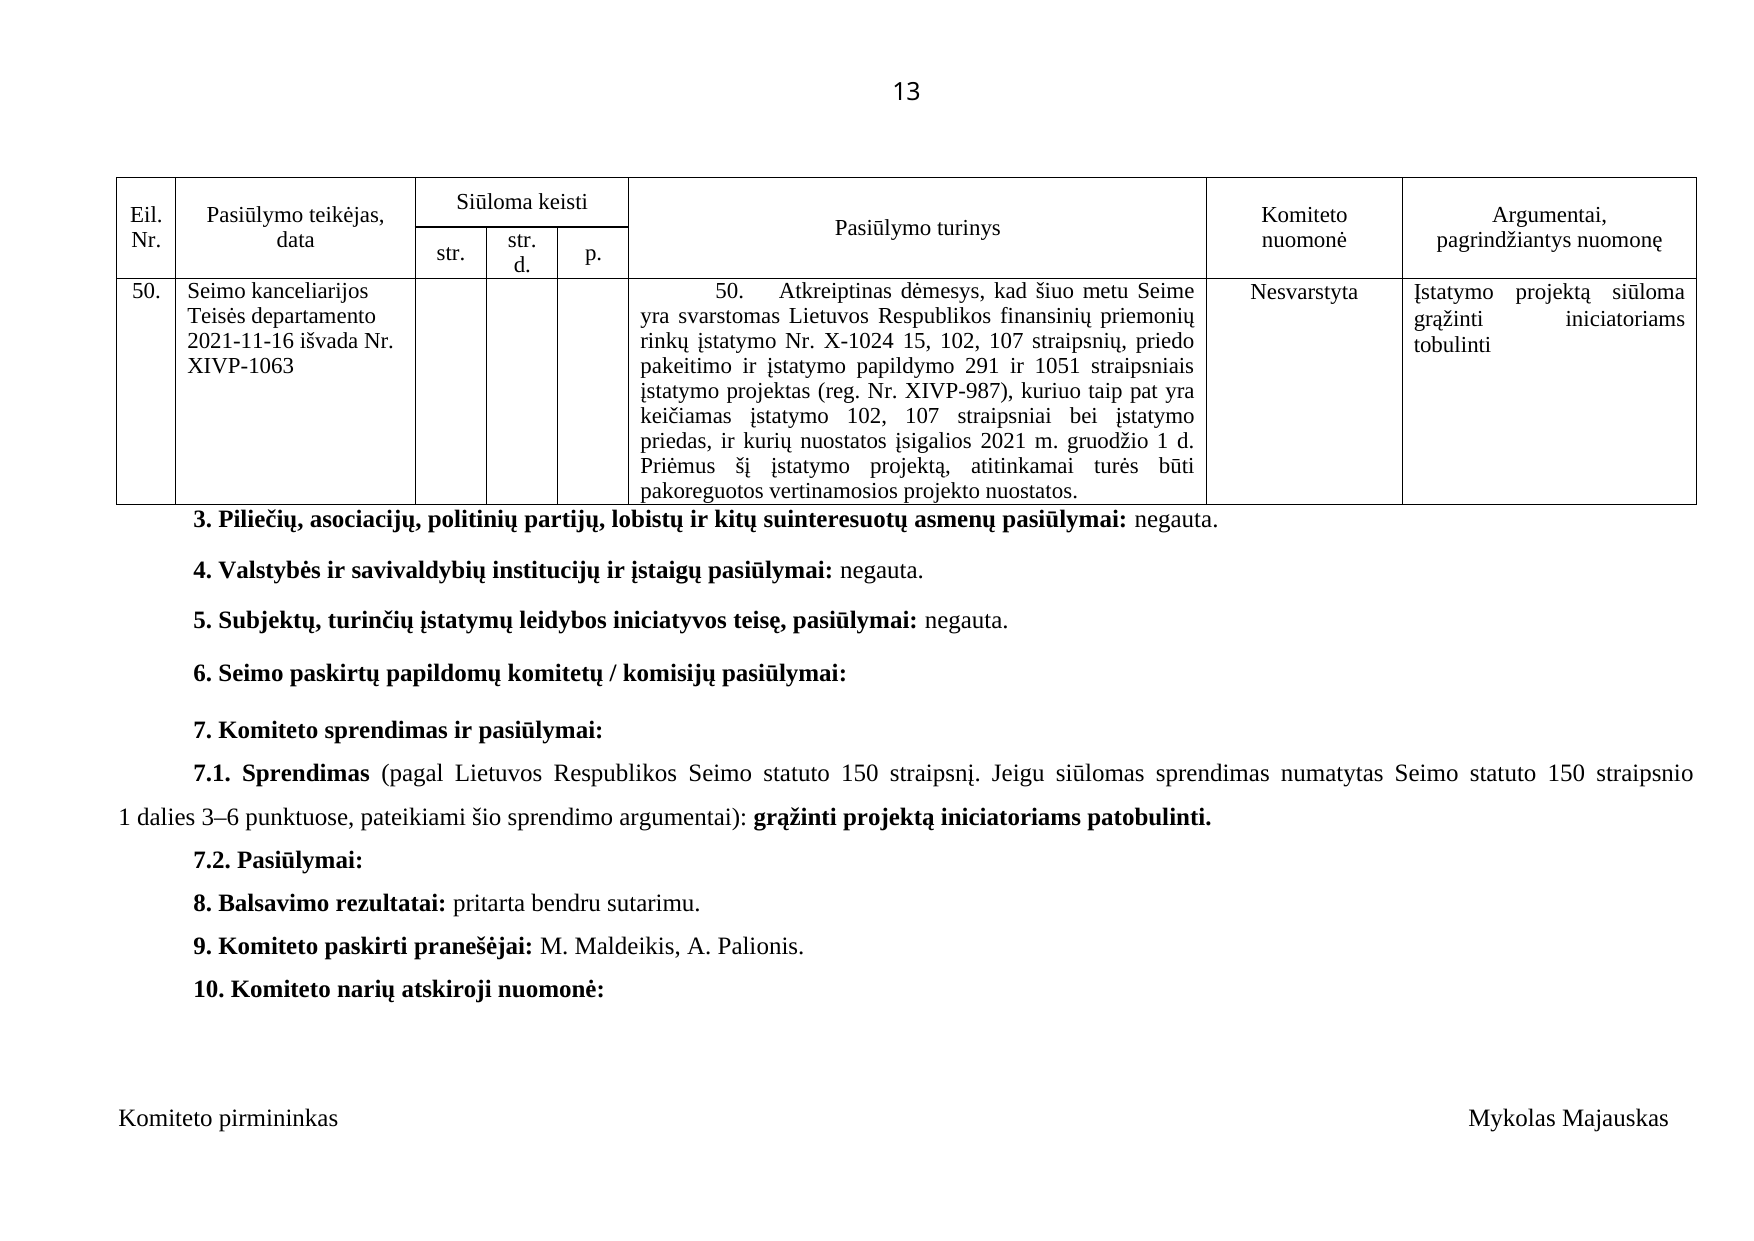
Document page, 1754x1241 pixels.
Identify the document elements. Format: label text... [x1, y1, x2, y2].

table_header Komiteto nuomonė [1207, 178, 1402, 277]
table_cell Nesvarstyta [1207, 279, 1402, 503]
text 9. Komiteto paskirti pranešėjai: M. Maldeikis, A. Palionis. [118, 931, 1695, 960]
text 10. Komiteto narių atskiroji nuomonė: [118, 974, 1695, 1003]
text 4. Valstybės ir savivaldybių institucijų ir įstaigų pasiūlymai: negauta. [118, 555, 1695, 583]
table_cell 50. [117, 279, 175, 503]
table_cell str. d. [487, 228, 557, 277]
table_header Argumentai, pagrindžiantys nuomonę [1403, 178, 1696, 277]
table_header Eil. Nr. [117, 178, 175, 277]
text Komiteto pirmininkas Mykolas Majauskas [118, 1103, 1695, 1132]
text 6. Seimo paskirtų papildomų komitetų / komisijų pasiūlymai: [118, 658, 1695, 687]
table_header Siūloma keisti [416, 178, 628, 226]
table_header Pasiūlymo teikėjas, data [176, 178, 415, 277]
table_cell [416, 279, 486, 503]
text 7.2. Pasiūlymai: [118, 845, 1695, 873]
text 7.1. Sprendimas (pagal Lietuvos Respublikos Seimo statuto 150 straipsnį. Jeigu siūlomas sprendimas numatytas Seimo statuto 150 straipsnio 1 dalies 3–6 punktuose, pateikiami šio sprendimo argumentai): grąžinti projektą iniciatoriams patobulinti. [118, 758, 1695, 830]
table_cell [558, 279, 628, 503]
table_header Pasiūlymo turinys [629, 178, 1206, 277]
table_cell 50. Atkreiptinas dėmesys, kad šiuo metu Seime yra svarstomas Lietuvos Respublikos finansinių priemonių rinkų įstatymo Nr. X-1024 15, 102, 107 straipsnių, priedo pakeitimo ir įstatymo papildymo 291 ir 1051 straipsniais įstatymo projektas (reg. Nr. XIVP-987), kuriuo taip pat yra keičiamas įstatymo 102, 107 straipsniai bei įstatymo priedas, ir kurių nuostatos įsigalios 2021 m. gruodžio 1 d. Priėmus šį įstatymo projektą, atitinkamai turės būti pakoreguotos vertinamosios projekto nuostatos. [629, 279, 1206, 503]
table_cell Įstatymo projektą siūloma grąžinti iniciatoriams tobulinti [1403, 279, 1696, 503]
text 5. Subjektų, turinčių įstatymų leidybos iniciatyvos teisę, pasiūlymai: negauta. [118, 605, 1695, 634]
table_cell str. [416, 228, 486, 277]
text 8. Balsavimo rezultatai: pritarta bendru sutarimu. [118, 888, 1695, 917]
table_cell p. [558, 228, 628, 277]
text 3. Piliečių, asociacijų, politinių partijų, lobistų ir kitų suinteresuotų asmenų pasiūlymai: negauta. [118, 505, 1695, 533]
table_cell [487, 279, 557, 503]
text 7. Komiteto sprendimas ir pasiūlymai: [118, 715, 1695, 744]
table_cell Seimo kanceliarijos Teisės departamento 2021-11-16 išvada Nr. XIVP-1063 [176, 279, 415, 503]
